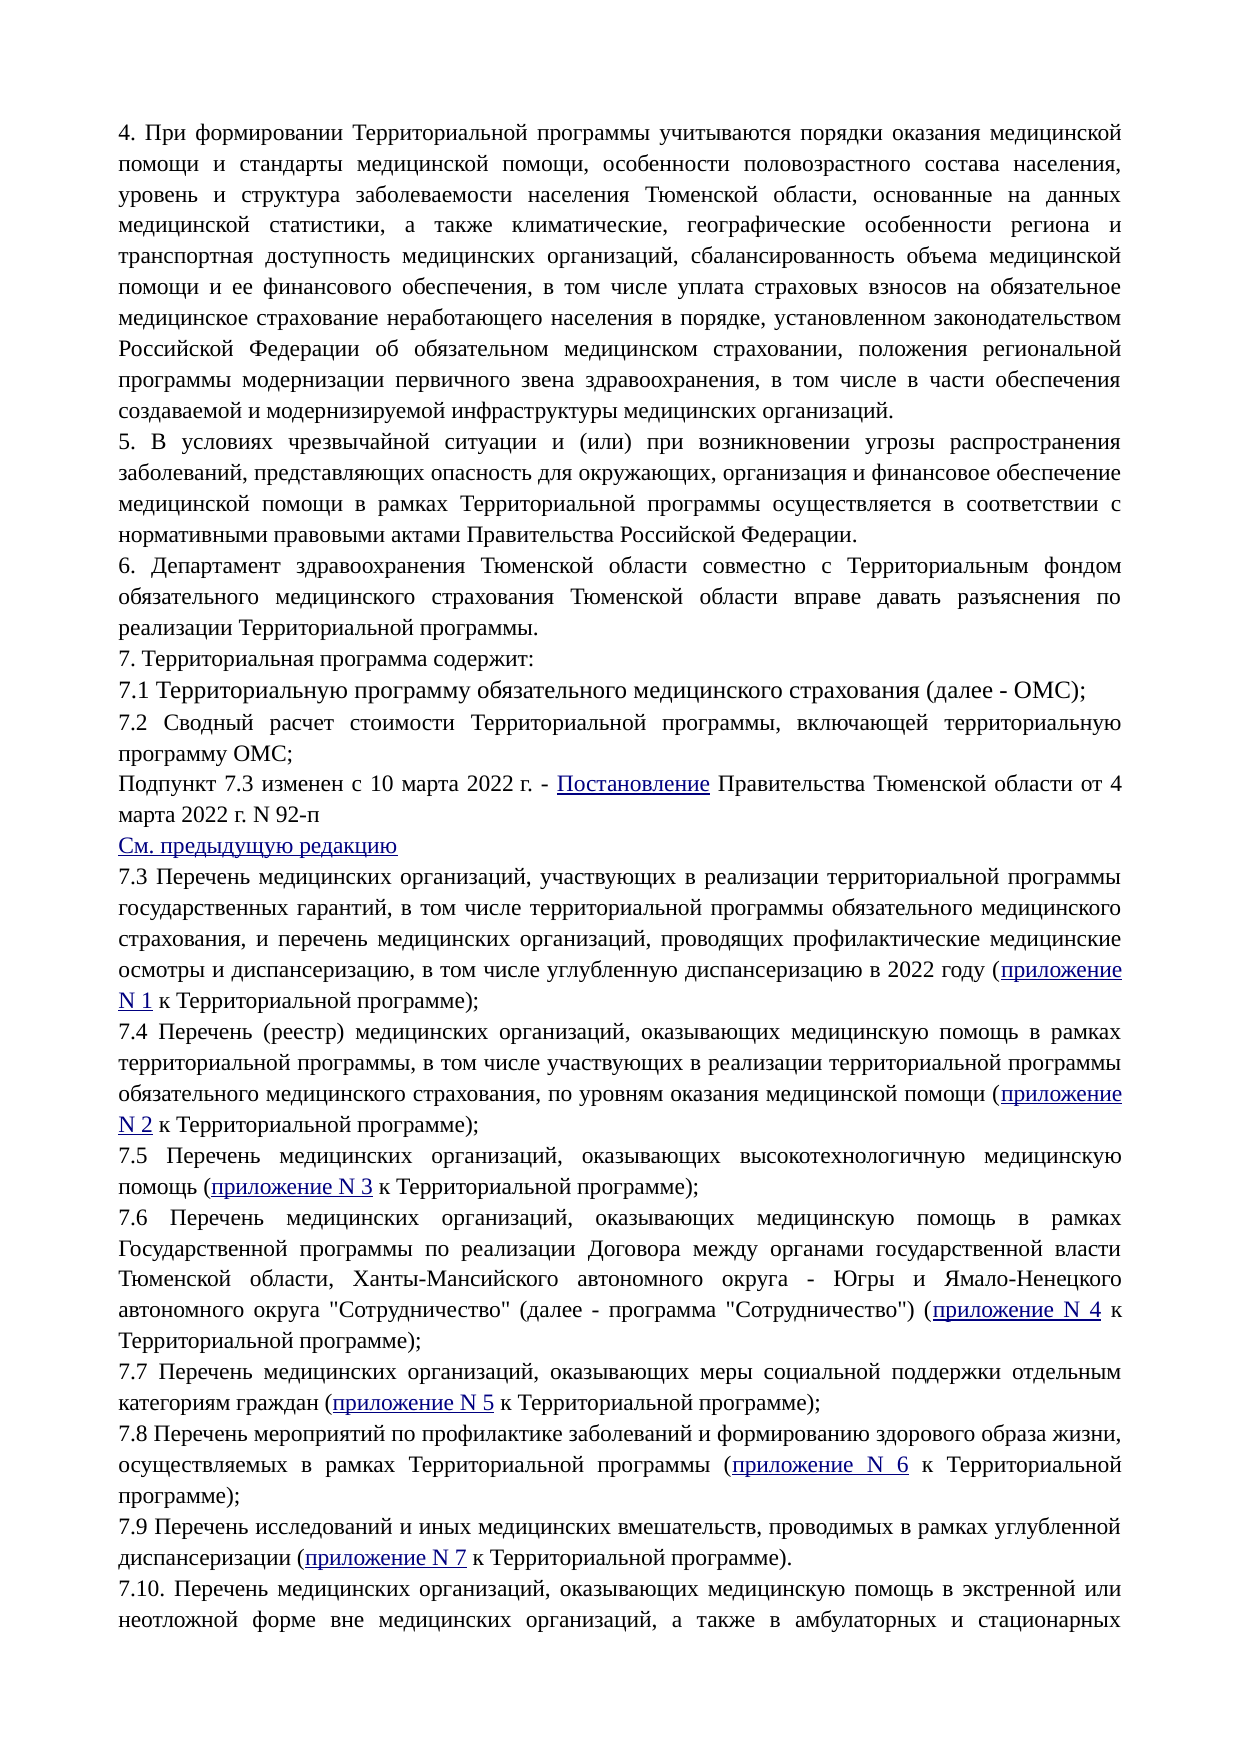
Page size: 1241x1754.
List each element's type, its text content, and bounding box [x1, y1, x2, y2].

text 7.6 Перечень медицинских организаций, оказывающих медицинскую помощь в рамках Государственной программы по реализации Договора между органами государственной власти Тюменской области, Ханты-Мансийского автономного округа - Югры и Ямало-Ненецкого автономного округа "Сотрудничество" (далее - программа "Сотрудничество") (приложение N 4 к Территориальной программе); [118, 1203, 1122, 1354]
text См. предыдущую редакцию [118, 832, 1122, 859]
text 7. Территориальная программа содержит: [118, 644, 1122, 671]
text 4. При формировании Территориальной программы учитываются порядки оказания медицинской помощи и стандарты медицинской помощи, особенности половозрастного состава населения, уровень и структура заболеваемости населения Тюменской области, основанные на данных медицинской статистики, а также климатические, географические особенности региона и транспортная доступность медицинских организаций, сбалансированность объема медицинской помощи и ее финансового обеспечения, в том числе уплата страховых взносов на обязательное медицинское страхование неработающего населения в порядке, установленном законодательством Российской Федерации об обязательном медицинском страховании, положения региональной программы модернизации первичного звена здравоохранения, в том числе в части обеспечения создаваемой и модернизируемой инфраструктуры медицинских организаций. [118, 118, 1122, 423]
text 7.7 Перечень медицинских организаций, оказывающих меры социальной поддержки отдельным категориям граждан (приложение N 5 к Территориальной программе); [118, 1358, 1122, 1416]
text 7.2 Сводный расчет стоимости Территориальной программы, включающей территориальную программу ОМС; [118, 708, 1122, 766]
text 7.5 Перечень медицинских организаций, оказывающих высокотехнологичную медицинскую помощь (приложение N 3 к Территориальной программе); [118, 1141, 1122, 1199]
text 7.1 Территориальную программу обязательного медицинского страхования (далее - ОМС); [118, 675, 1122, 704]
text 7.3 Перечень медицинских организаций, участвующих в реализации территориальной программы государственных гарантий, в том числе территориальной программы обязательного медицинского страхования, и перечень медицинских организаций, проводящих профилактические медицинские осмотры и диспансеризацию, в том числе углубленную диспансеризацию в 2022 году (приложение N 1 к Территориальной программе); [118, 863, 1122, 1013]
text 7.8 Перечень мероприятий по профилактике заболеваний и формированию здорового образа жизни, осуществляемых в рамках Территориальной программы (приложение N 6 к Территориальной программе); [118, 1419, 1122, 1508]
text 7.9 Перечень исследований и иных медицинских вмешательств, проводимых в рамках углубленной диспансеризации (приложение N 7 к Территориальной программе). [118, 1512, 1122, 1570]
text 7.10. Перечень медицинских организаций, оказывающих медицинскую помощь в экстренной или неотложной форме вне медицинских организаций, а также в амбулаторных и стационарных [118, 1574, 1122, 1632]
text 6. Департамент здравоохранения Тюменской области совместно с Территориальным фондом обязательного медицинского страхования Тюменской области вправе давать разъяснения по реализации Территориальной программы. [118, 551, 1122, 640]
text 7.4 Перечень (реестр) медицинских организаций, оказывающих медицинскую помощь в рамках территориальной программы, в том числе участвующих в реализации территориальной программы обязательного медицинского страхования, по уровням оказания медицинской помощи (приложение N 2 к Территориальной программе); [118, 1017, 1122, 1137]
text 5. В условиях чрезвычайной ситуации и (или) при возникновении угрозы распространения заболеваний, представляющих опасность для окружающих, организация и финансовое обеспечение медицинской помощи в рамках Территориальной программы осуществляется в соответствии с нормативными правовыми актами Правительства Российской Федерации. [118, 427, 1122, 547]
text Подпункт 7.3 изменен с 10 марта 2022 г. - Постановление Правительства Тюменской области от 4 марта 2022 г. N 92-п [118, 770, 1122, 828]
